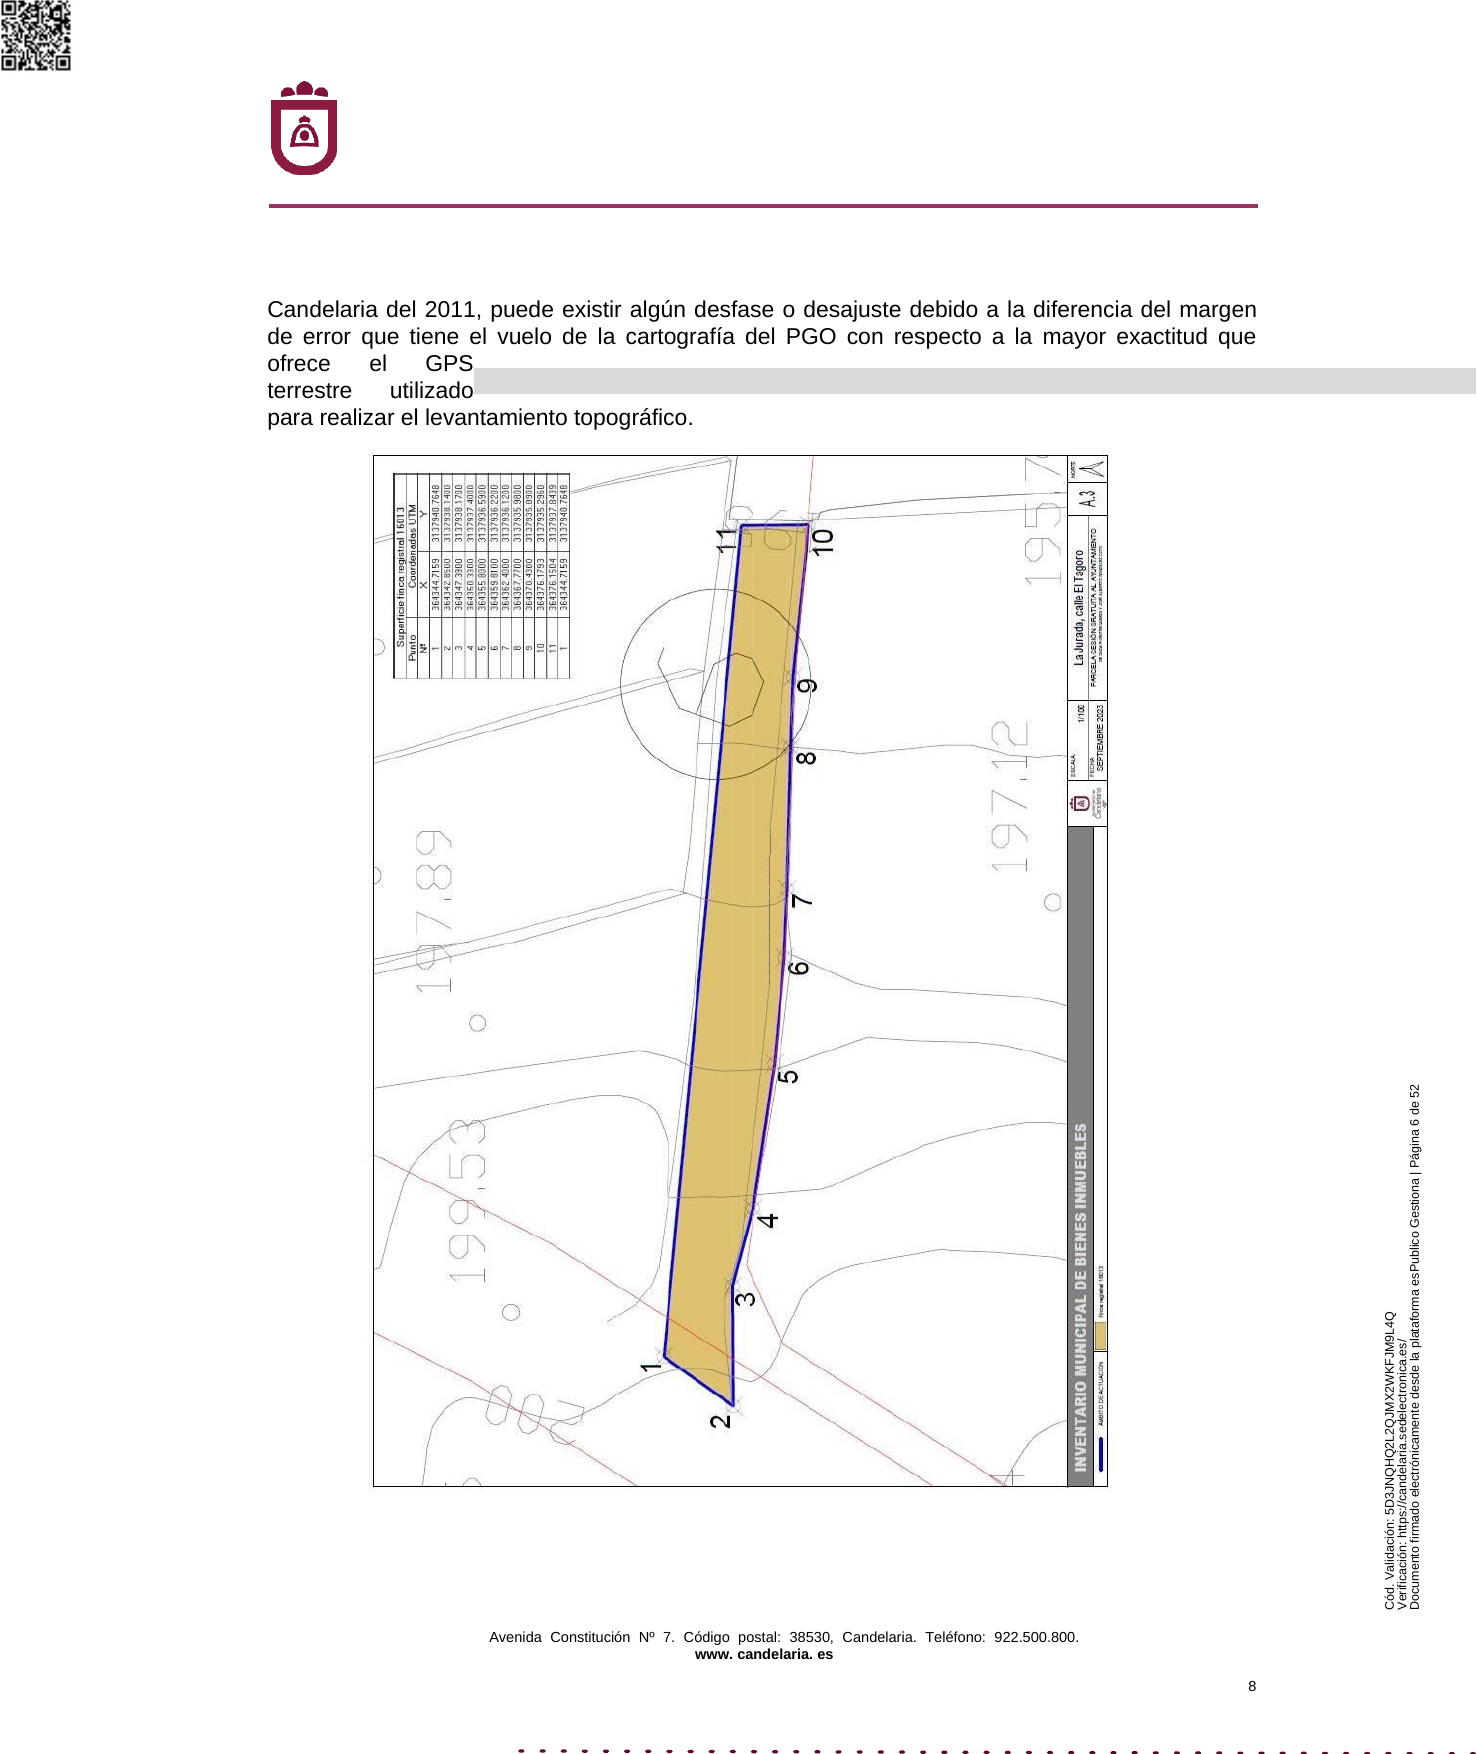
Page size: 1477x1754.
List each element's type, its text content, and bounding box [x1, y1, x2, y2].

text Candelaria del 2011, puede existir algún desfase o desajuste debido a la diferencia del margen de error que tiene el vuelo de la cartografía del PGO con respecto a la mayor exactitud que ofrece el GPS terrestre utilizado para realizar el levantamiento topográfico. [266, 296, 1258, 430]
